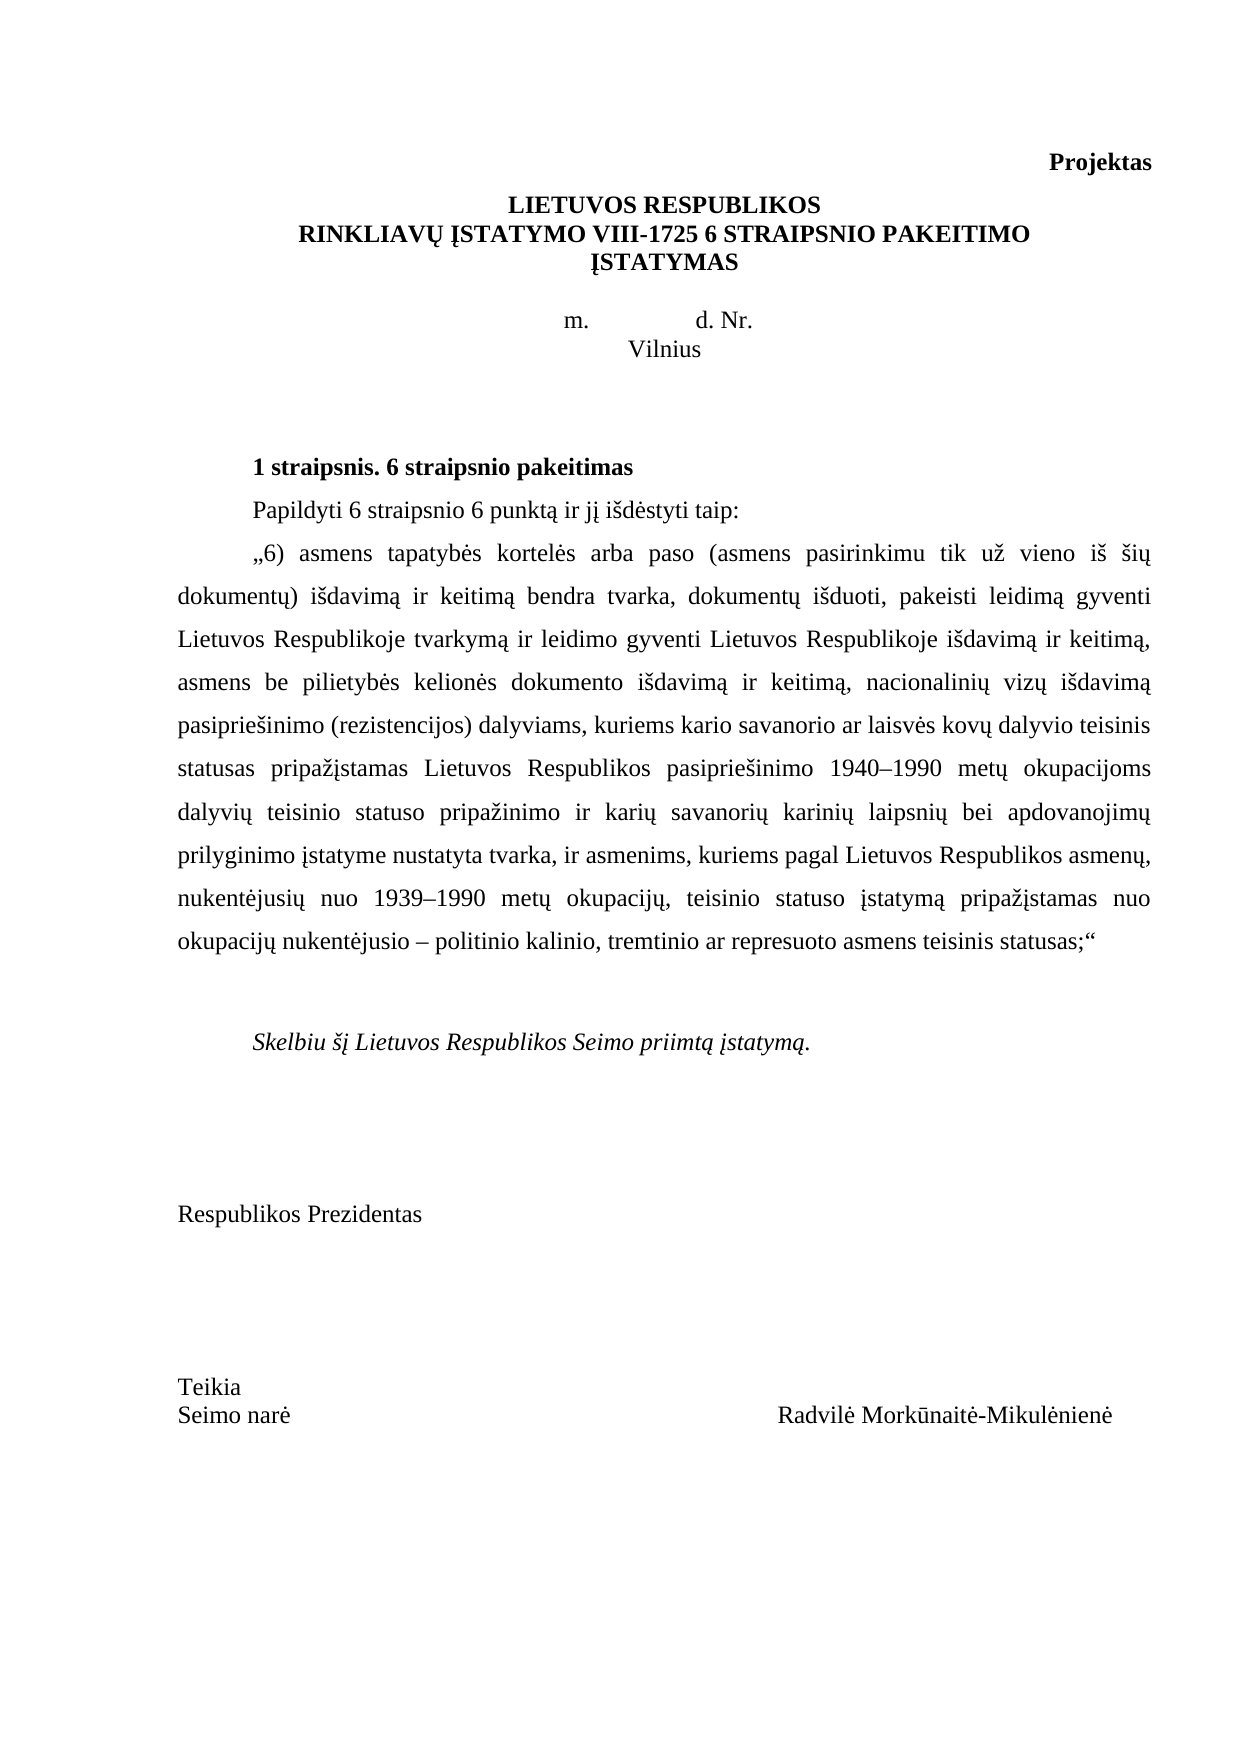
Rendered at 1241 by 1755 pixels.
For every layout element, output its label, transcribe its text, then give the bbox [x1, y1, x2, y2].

text Rinkliavų įstatymo VIII-1725 6 straipsnio pakeitimo [177, 219, 1152, 247]
text ĮSTATYMAS [177, 247, 1152, 276]
text Vilnius [177, 334, 1152, 362]
text LIETUVOS RESPUBLIKOS [177, 190, 1152, 219]
text m. d. Nr. [177, 305, 1152, 334]
text Projektas [177, 147, 1152, 176]
text Skelbiu šį Lietuvos Respublikos Seimo priimtą įstatymą. [177, 1027, 1152, 1055]
text Respublikos Prezidentas [177, 1199, 1152, 1228]
text Papildyti 6 straipsnio 6 punktą ir jį išdėstyti taip: [177, 495, 1152, 523]
text Seimo narė (Parašas) Radvilė Morkūnaitė-Mikulėnienė [177, 1400, 1152, 1429]
text 1 straipsnis. 6 straipsnio pakeitimas [177, 452, 1152, 480]
text Teikia [177, 1372, 1152, 1400]
text „6) asmens tapatybės kortelės arba paso (asmens pasirinkimu tik už vieno iš šių dokumentų) išdavimą ir keitimą bendra tvarka, dokumentų išduoti, pakeisti leidimą gyventi Lietuvos Respublikoje tvarkymą ir leidimo gyventi Lietuvos Respublikoje išdavimą ir keitimą, asmens be pilietybės kelionės dokumento išdavimą ir keitimą, nacionalinių vizų išdavimą pasipriešinimo (rezistencijos) dalyviams, kuriems kario savanorio ar laisvės kovų dalyvio teisinis statusas pripažįstamas Lietuvos Respublikos pasipriešinimo 1940–1990 metų okupacijoms dalyvių teisinio statuso pripažinimo ir karių savanorių karinių laipsnių bei apdovanojimų prilyginimo įstatyme nustatyta tvarka, ir asmenims, kuriems pagal Lietuvos Respublikos asmenų, nukentėjusių nuo 1939–1990 metų okupacijų, teisinio statuso įstatymą pripažįstamas nuo okupacijų nukentėjusio – politinio kalinio, tremtinio ar represuoto asmens teisinis statusas;“ [177, 538, 1152, 955]
